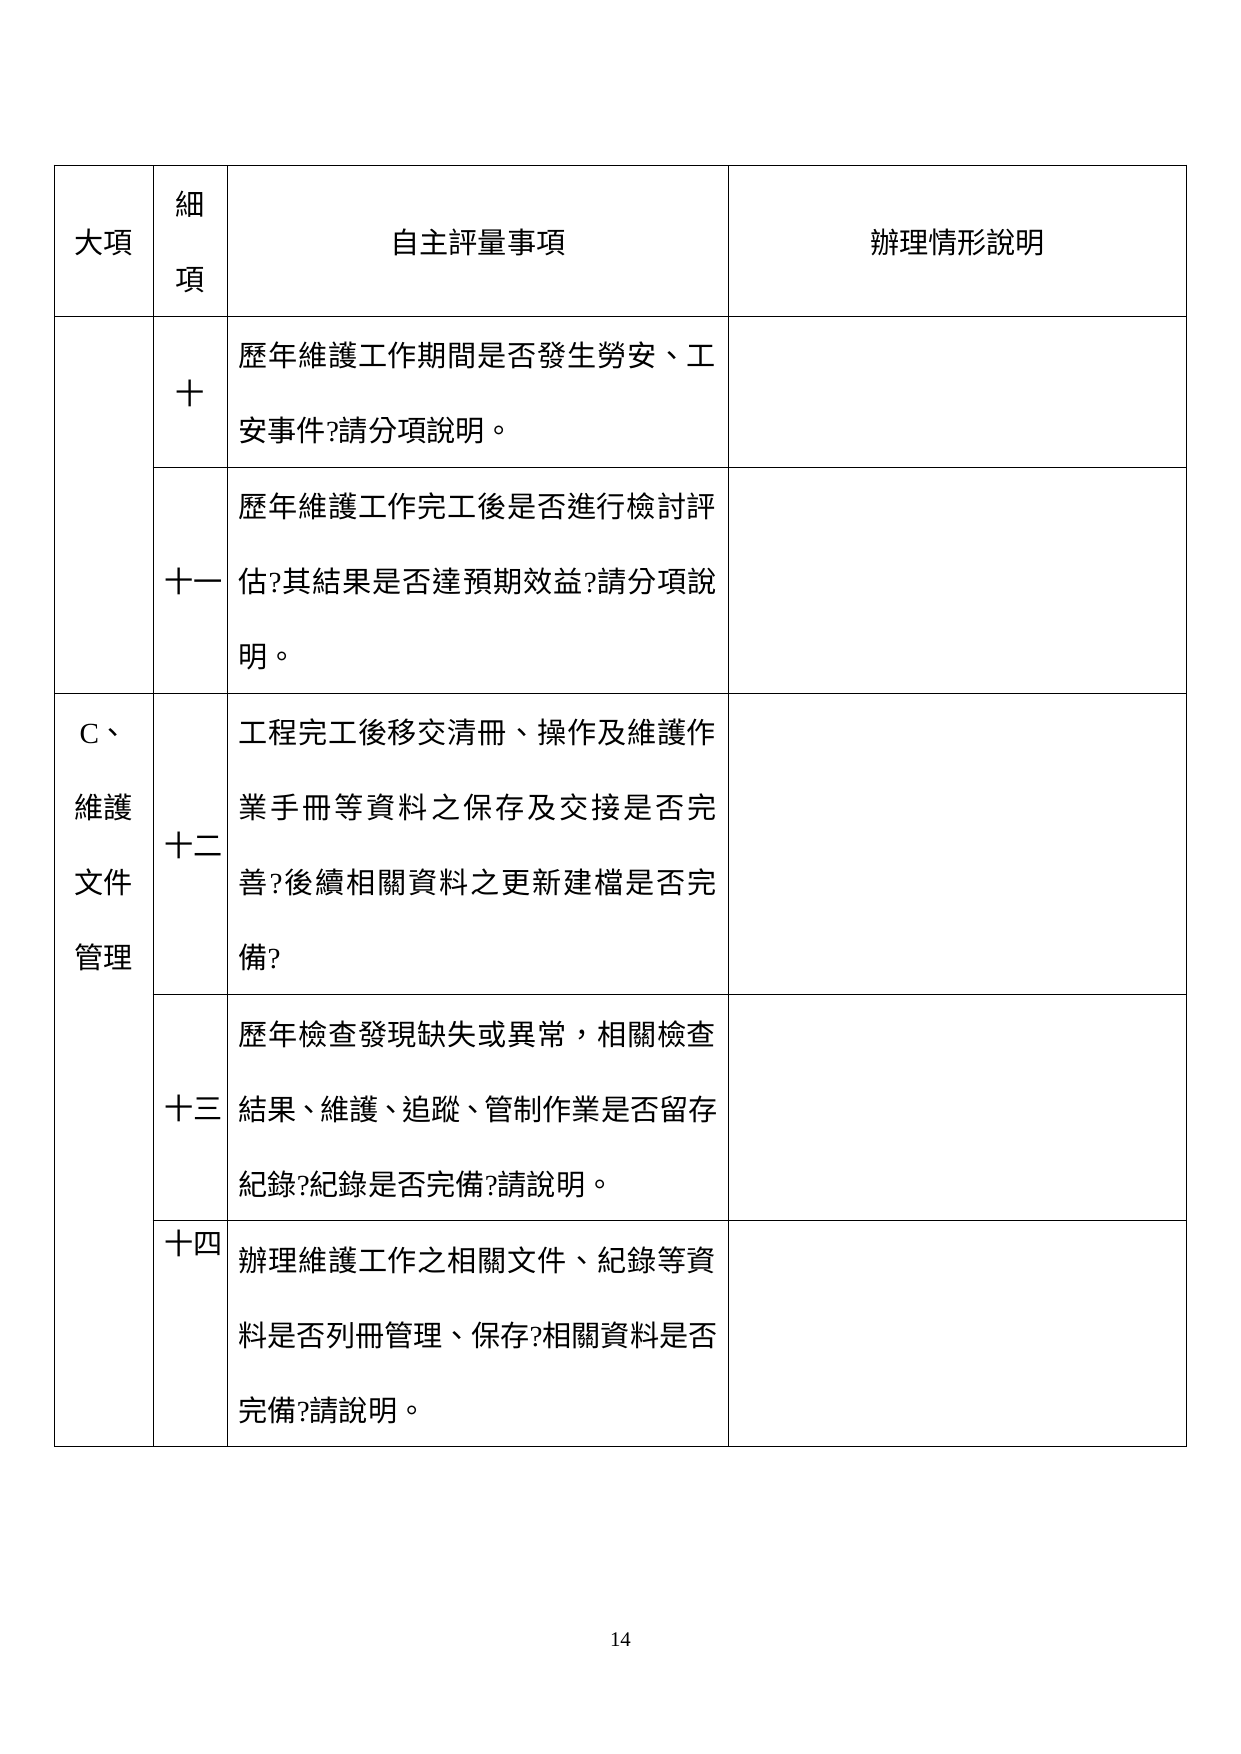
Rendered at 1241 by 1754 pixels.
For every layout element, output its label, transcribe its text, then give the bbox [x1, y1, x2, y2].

table_header 自主評量事項 [228, 166, 728, 316]
table_header 大項 [55, 166, 153, 316]
table_cell [154, 317, 227, 467]
table_cell [729, 995, 1186, 1220]
table_cell 歷年維護工作期間是否發生勞安、工安事件?請分項說明。 [228, 317, 728, 467]
table_cell 歷年檢查發現缺失或異常，相關檢查結果、維護、追蹤、管制作業是否留存紀錄?紀錄是否完備?請說明。 [228, 995, 728, 1220]
table_cell [55, 317, 153, 693]
table_cell 工程完工後移交清冊、操作及維護作業手冊等資料之保存及交接是否完善?後續相關資料之更新建檔是否完備? [228, 694, 728, 994]
table_cell [154, 995, 227, 1220]
table_cell [729, 1221, 1186, 1446]
table_cell 辦理維護工作之相關文件、紀錄等資料是否列冊管理、保存?相關資料是否完備?請說明。 [228, 1221, 728, 1446]
table_cell C、 維護文件管理 [55, 694, 153, 1446]
table_cell [154, 694, 227, 994]
table_cell [154, 1221, 227, 1446]
table_cell 歷年維護工作完工後是否進行檢討評估?其結果是否達預期效益?請分項說明。 [228, 468, 728, 693]
table_cell [729, 468, 1186, 693]
table_header 細項 [154, 166, 227, 316]
table_cell [729, 317, 1186, 467]
table_cell [154, 468, 227, 693]
table_header 辦理情形說明 [729, 166, 1186, 316]
table_cell [729, 694, 1186, 994]
